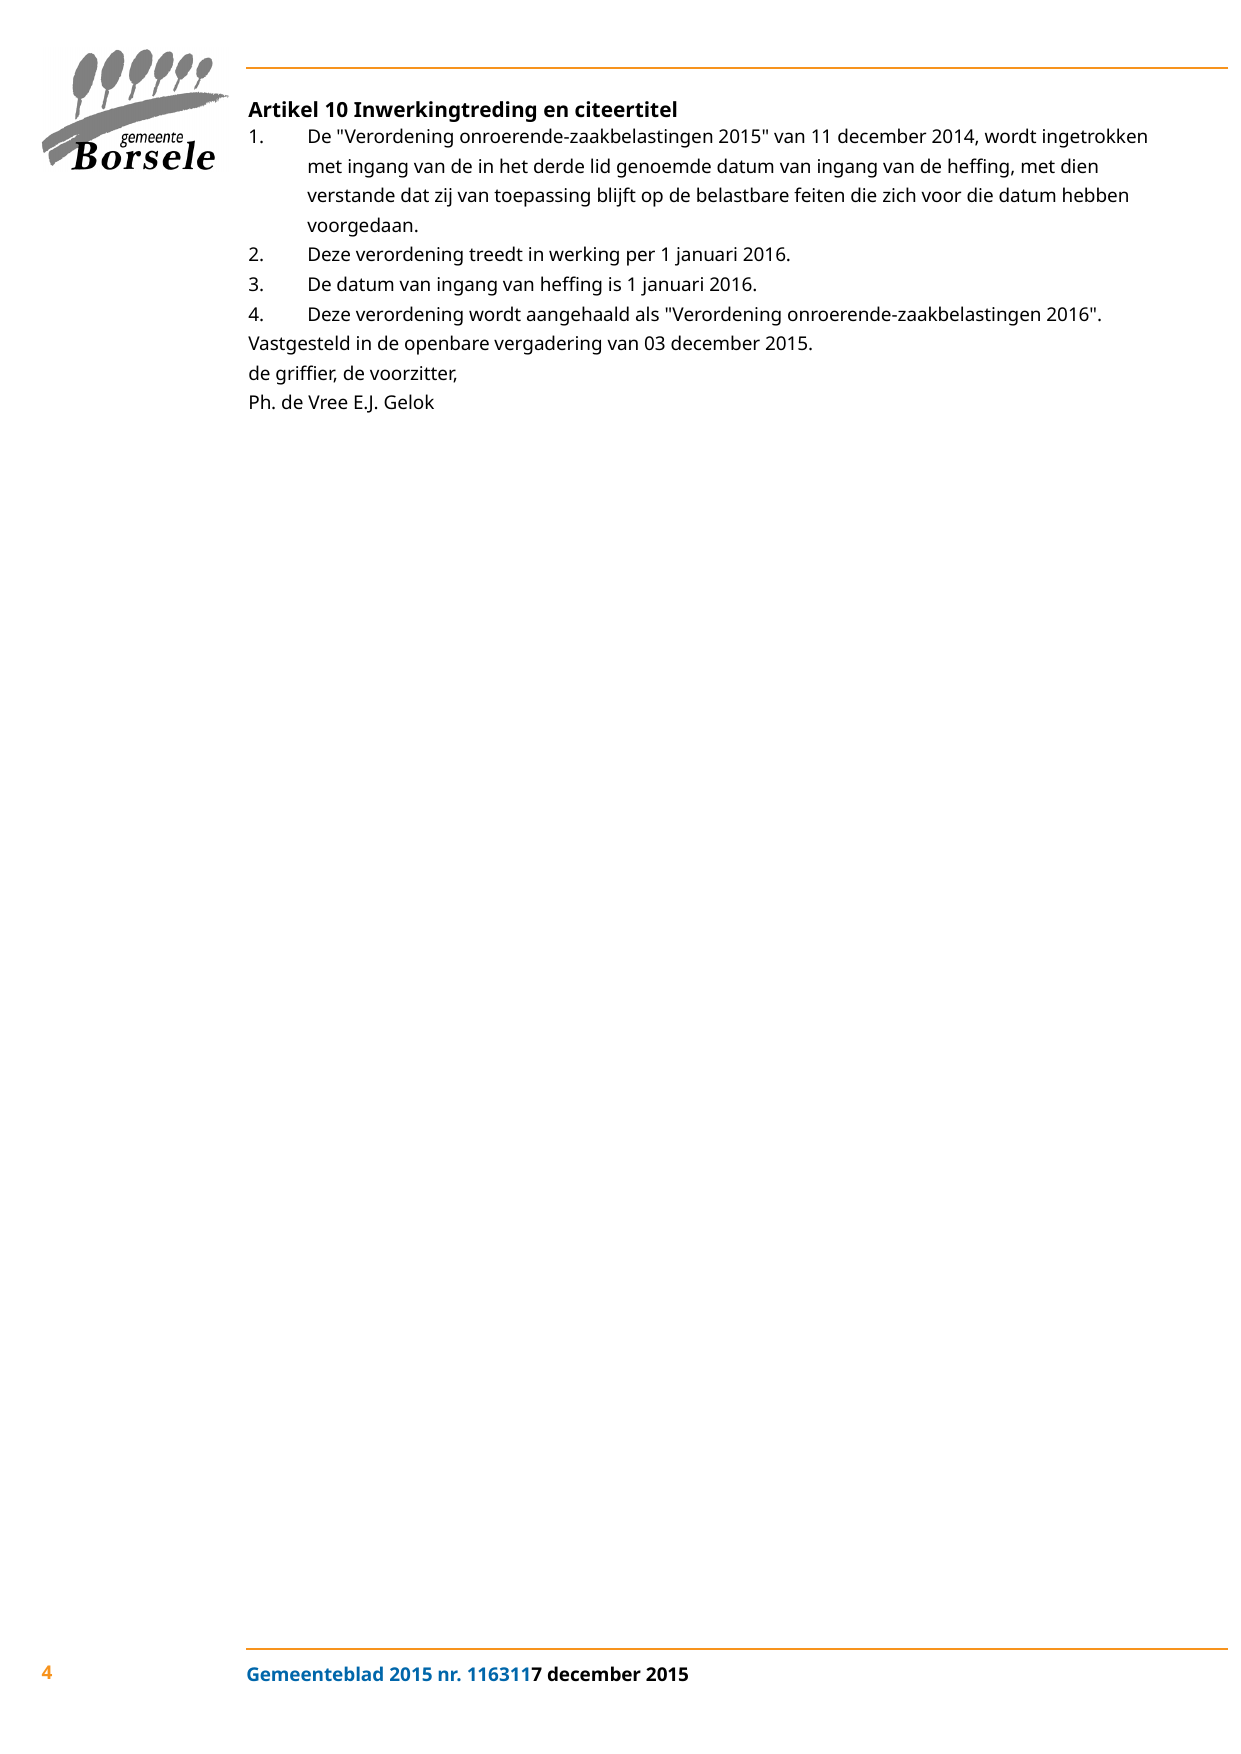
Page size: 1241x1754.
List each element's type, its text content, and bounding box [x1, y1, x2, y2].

picture [41, 47, 231, 172]
text Vastgesteld in de openbare vergadering van 03 december 2015. [248, 330, 1152, 356]
list De "Verordening onroerende-zaakbelastingen 2015" van 11 december 2014, wordt ingetrokken met ingang van de in het derde lid genoemde datum van ingang van de heffing, met dien verstande dat zij van toepassing blijft op de belastbare feiten die zich voor die datum hebben voorgedaan. [248, 123, 1152, 238]
list De datum van ingang van heffing is 1 januari 2016. [248, 271, 1152, 297]
list Deze verordening treedt in werking per 1 januari 2016. [248, 242, 1152, 267]
text Ph. de Vree E.J. Gelok [248, 389, 1152, 415]
text Artikel 10 Inwerkingtreding en citeertitel [248, 95, 1152, 123]
list Deze verordening wordt aangehaald als "Verordening onroerende-zaakbelastingen 2016". [248, 301, 1152, 326]
text de griffier, de voorzitter, [248, 360, 1152, 386]
